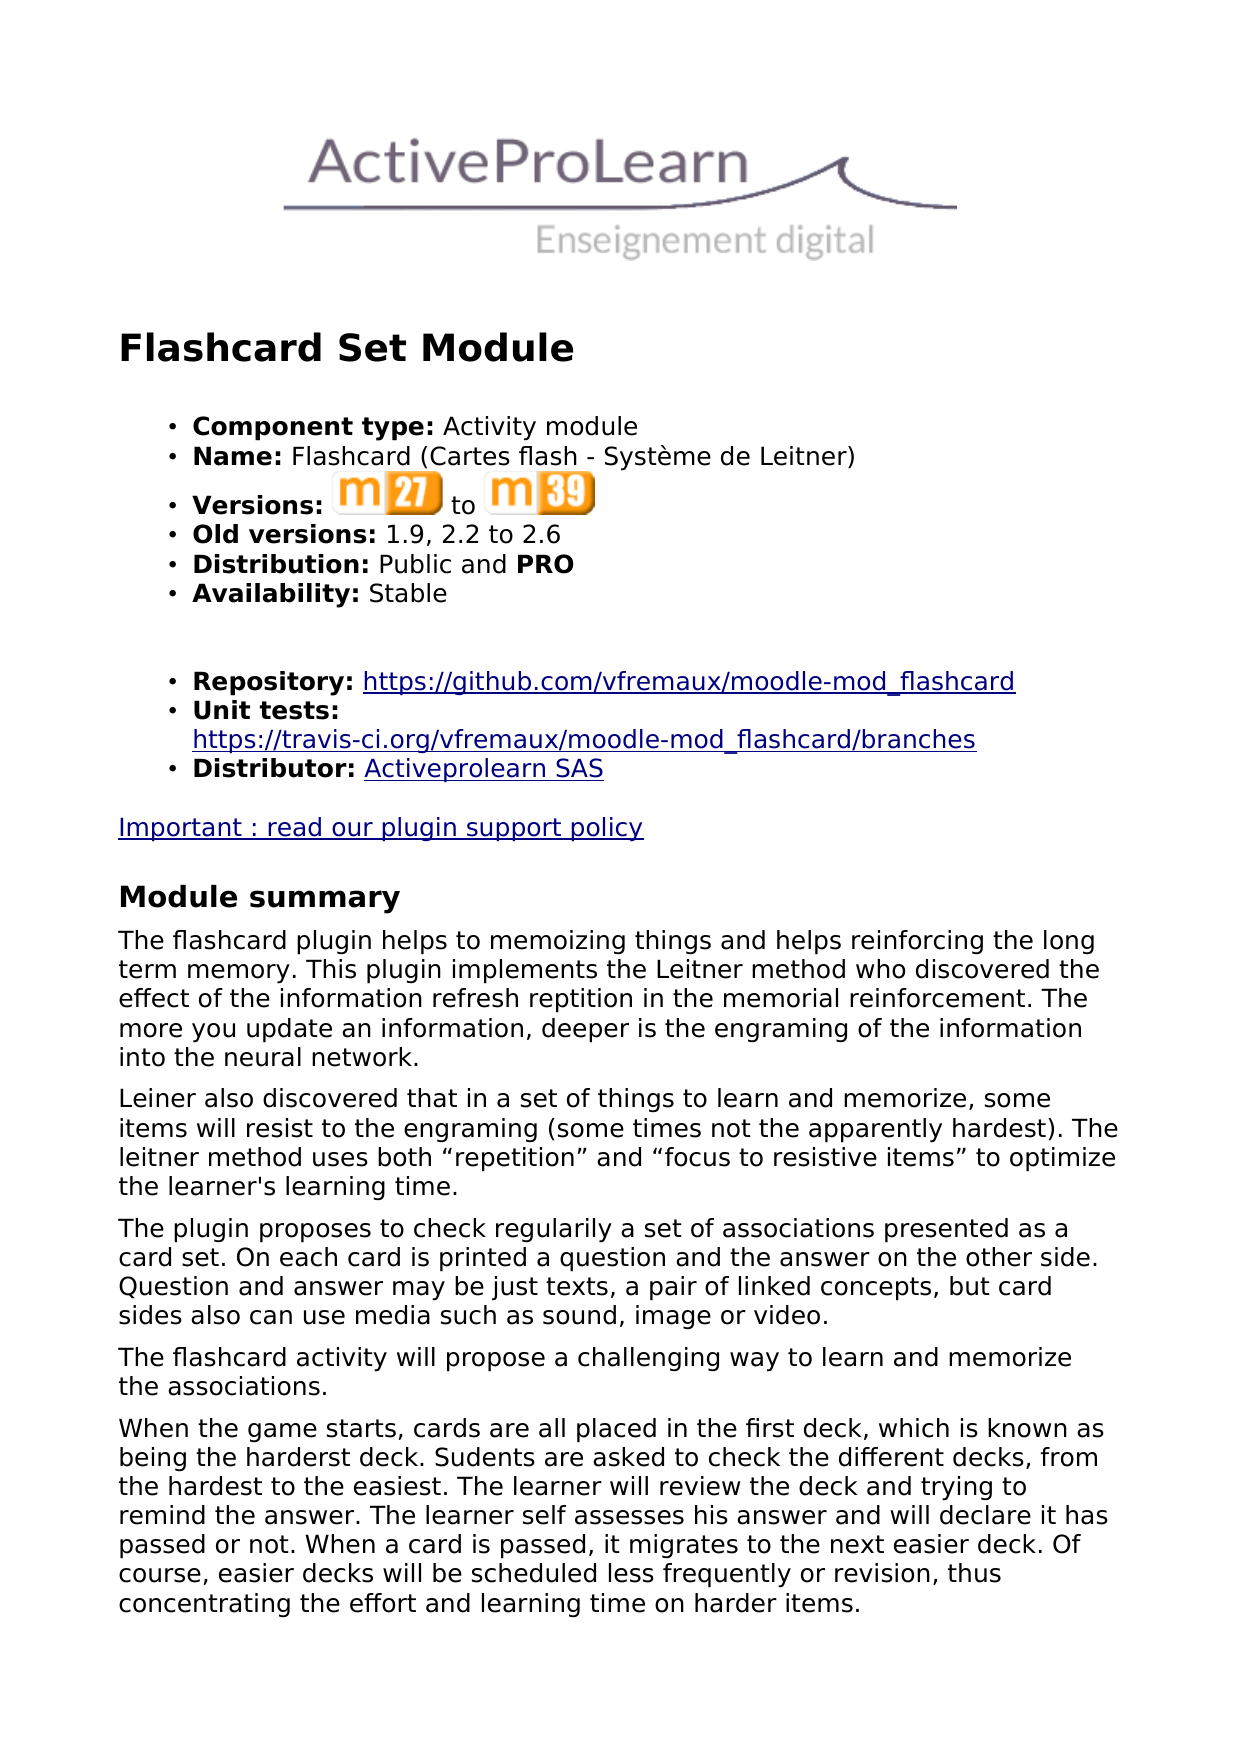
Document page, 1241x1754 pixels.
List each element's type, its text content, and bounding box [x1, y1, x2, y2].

text Leiner also discovered that in a set of things to learn and memorize, some items will resist to the engraming (some times not the apparently hardest). The leitner method uses both “repetition” and “focus to resistive items” to optimize the learner's learning time. [118, 1085, 1122, 1201]
list Distributor: Activeprolearn SAS [177, 754, 1122, 784]
picture [483, 471, 595, 515]
list Old versions: 1.9, 2.2 to 2.6 [177, 521, 1122, 550]
list Repository: https://github.com/vfremaux/moodle-mod_flashcard [177, 667, 1122, 696]
text The flashcard activity will propose a challenging way to learn and memorize the associations. [118, 1343, 1122, 1401]
text When the game starts, cards are all placed in the first deck, which is known as being the harderst deck. Sudents are asked to check the different decks, from the hardest to the easiest. The learner will review the deck and trying to remind the answer. The learner self assesses his answer and will declare it has passed or not. When a card is passed, it migrates to the next easier deck. Of course, easier decks will be scheduled less frequently or revision, thus concentrating the effort and learning time on harder items. [118, 1414, 1122, 1618]
list Unit tests: https://travis-ci.org/vfremaux/moodle-mod_flashcard/branches [177, 696, 1122, 754]
subtitle Flashcard Set Module [118, 327, 1122, 371]
text Important : read our plugin support policy [118, 813, 1122, 842]
text The flashcard plugin helps to memoizing things and helps reinforcing the long term memory. This plugin implements the Leitner method who discovered the effect of the information refresh reptition in the memorial reinforcement. The more you update an information, deeper is the engraming of the information into the neural network. [118, 926, 1122, 1072]
list Distribution: Public and PRO [177, 550, 1122, 579]
picture [331, 471, 443, 515]
list Availability: Stable [177, 579, 1122, 608]
picture [283, 118, 957, 261]
list Name: Flashcard (Cartes flash - Système de Leitner) [177, 442, 1122, 471]
text The plugin proposes to check regularily a set of associations presented as a card set. On each card is printed a question and the answer on the other side. Question and answer may be just texts, a pair of linked concepts, but card sides also can use media such as sound, image or video. [118, 1214, 1122, 1331]
list Versions: to [177, 471, 1122, 521]
list Component type: Activity module [177, 413, 1122, 442]
subtitle Module summary [118, 880, 1122, 914]
